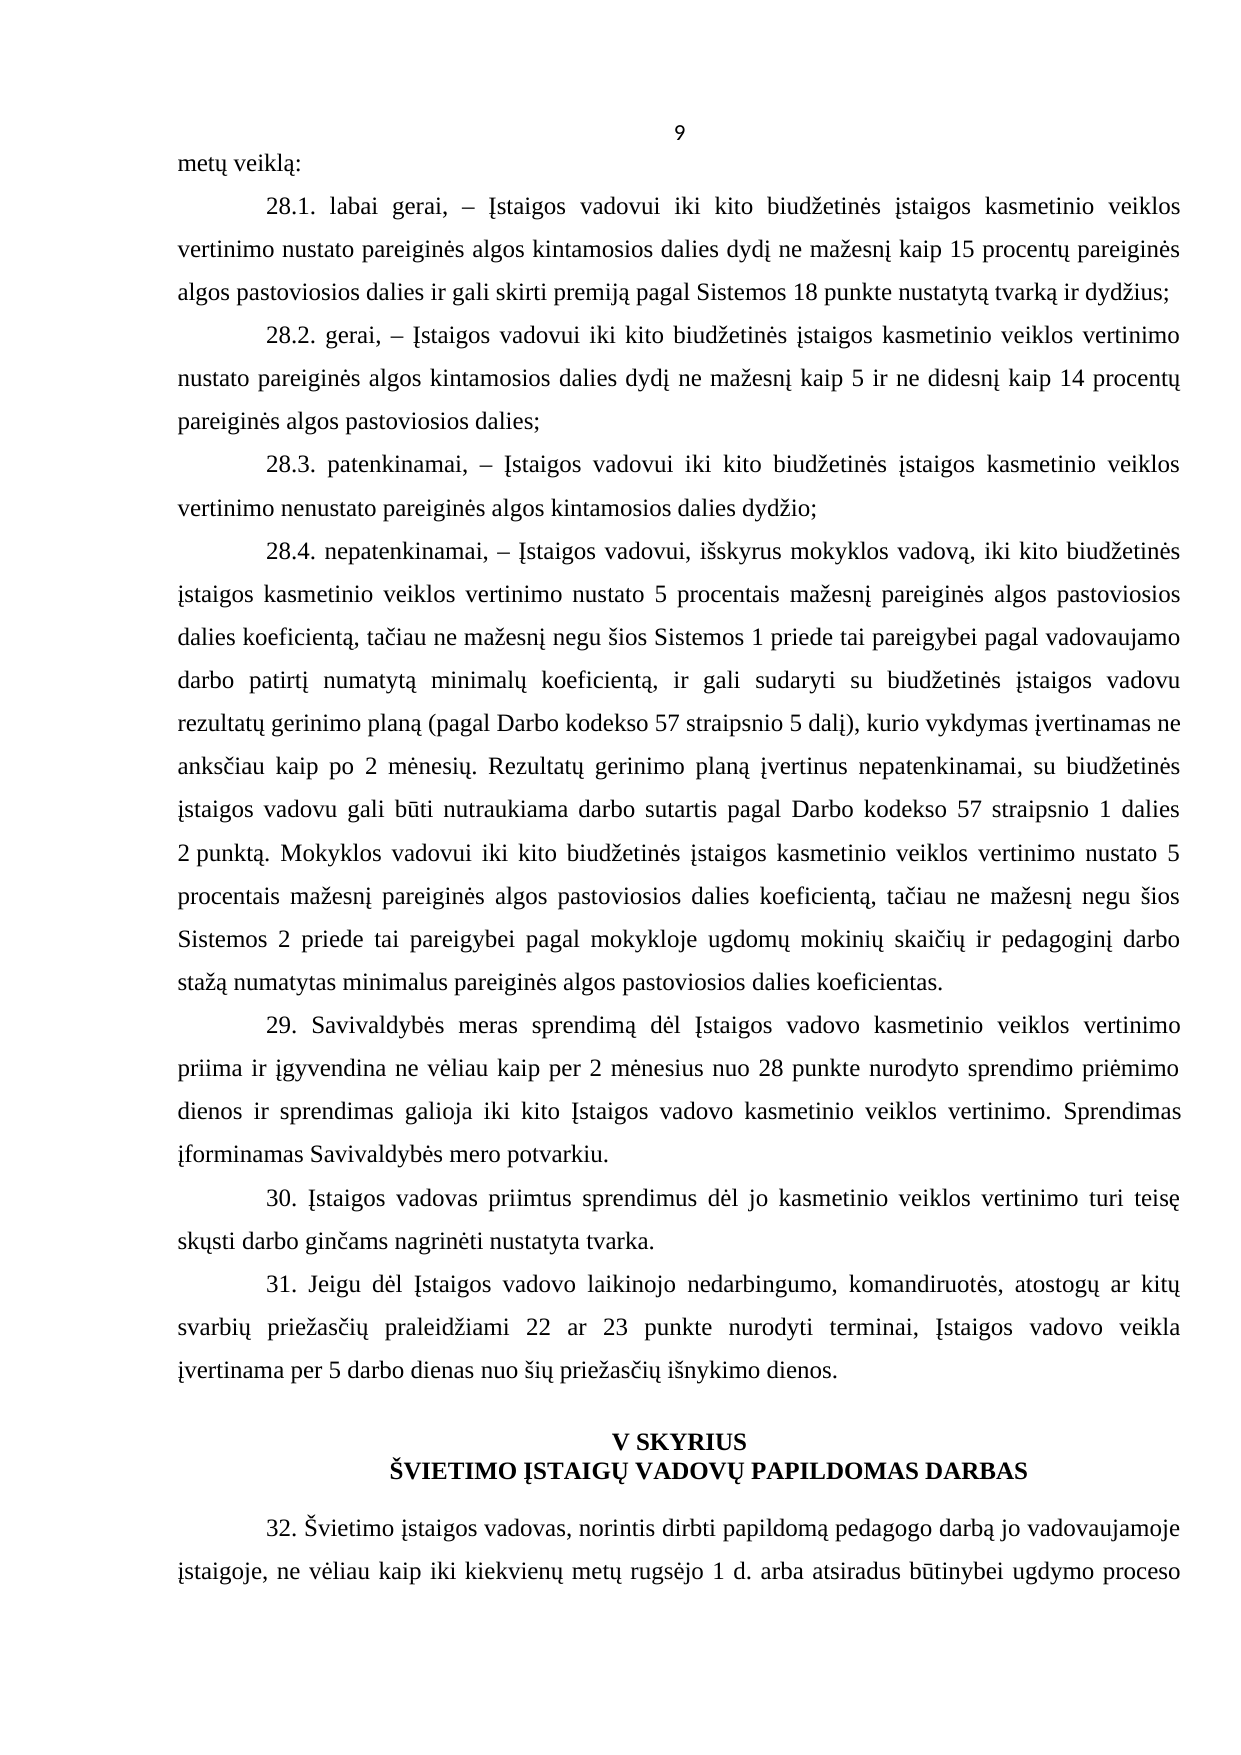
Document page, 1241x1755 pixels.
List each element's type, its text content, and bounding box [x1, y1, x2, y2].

text 28.3. patenkinamai, – Įstaigos vadovui iki kito biudžetinės įstaigos kasmetinio veiklos vertinimo nenustato pareiginės algos kintamosios dalies dydžio; [177, 449, 1181, 521]
text 30. Įstaigos vadovas priimtus sprendimus dėl jo kasmetinio veiklos vertinimo turi teisę skųsti darbo ginčams nagrinėti nustatyta tvarka. [177, 1183, 1181, 1254]
text 28.4. nepatenkinamai, – Įstaigos vadovui, išskyrus mokyklos vadovą, iki kito biudžetinės įstaigos kasmetinio veiklos vertinimo nustato 5 procentais mažesnį pareiginės algos pastoviosios dalies koeficientą, tačiau ne mažesnį negu šios Sistemos 1 priede tai pareigybei pagal vadovaujamo darbo patirtį numatytą minimalų koeficientą, ir gali sudaryti su biudžetinės įstaigos vadovu rezultatų gerinimo planą (pagal Darbo kodekso 57 straipsnio 5 dalį), kurio vykdymas įvertinamas ne anksčiau kaip po 2 mėnesių. Rezultatų gerinimo planą įvertinus nepatenkinamai, su biudžetinės įstaigos vadovu gali būti nutraukiama darbo sutartis pagal Darbo kodekso 57 straipsnio 1 dalies 2 punktą. Mokyklos vadovui iki kito biudžetinės įstaigos kasmetinio veiklos vertinimo nustato 5 procentais mažesnį pareiginės algos pastoviosios dalies koeficientą, tačiau ne mažesnį negu šios Sistemos 2 priede tai pareigybei pagal mokykloje ugdomų mokinių skaičių ir pedagoginį darbo stažą numatytas minimalus pareiginės algos pastoviosios dalies koeficientas. [177, 536, 1181, 996]
text 31. Jeigu dėl Įstaigos vadovo laikinojo nedarbingumo, komandiruotės, atostogų ar kitų svarbių priežasčių praleidžiami 22 ar 23 punkte nurodyti terminai, Įstaigos vadovo veikla įvertinama per 5 darbo dienas nuo šių priežasčių išnykimo dienos. [177, 1269, 1181, 1384]
text 28.1. labai gerai, – Įstaigos vadovui iki kito biudžetinės įstaigos kasmetinio veiklos vertinimo nustato pareiginės algos kintamosios dalies dydį ne mažesnį kaip 15 procentų pareiginės algos pastoviosios dalies ir gali skirti premiją pagal Sistemos 18 punkte nustatytą tvarką ir dydžius; [177, 191, 1181, 306]
text 28.2. gerai, – Įstaigos vadovui iki kito biudžetinės įstaigos kasmetinio veiklos vertinimo nustato pareiginės algos kintamosios dalies dydį ne mažesnį kaip 5 ir ne didesnį kaip 14 procentų pareiginės algos pastoviosios dalies; [177, 320, 1181, 435]
text V SKYRIUS [177, 1427, 1181, 1456]
text 29. Savivaldybės meras sprendimą dėl Įstaigos vadovo kasmetinio veiklos vertinimo priima ir įgyvendina ne vėliau kaip per 2 mėnesius nuo 28 punkte nurodyto sprendimo priėmimo dienos ir sprendimas galioja iki kito Įstaigos vadovo kasmetinio veiklos vertinimo. Sprendimas įforminamas Savivaldybės mero potvarkiu. [177, 1010, 1181, 1168]
text metų veiklą: [177, 148, 1181, 176]
text ŠVIETIMO ĮSTAIGŲ VADOVŲ PAPILDOMAS DARBAS [177, 1456, 1181, 1484]
text 32. Švietimo įstaigos vadovas, norintis dirbti papildomą pedagogo darbą jo vadovaujamoje įstaigoje, ne vėliau kaip iki kiekvienų metų rugsėjo 1 d. arba atsiradus būtinybei ugdymo proceso [177, 1513, 1181, 1585]
